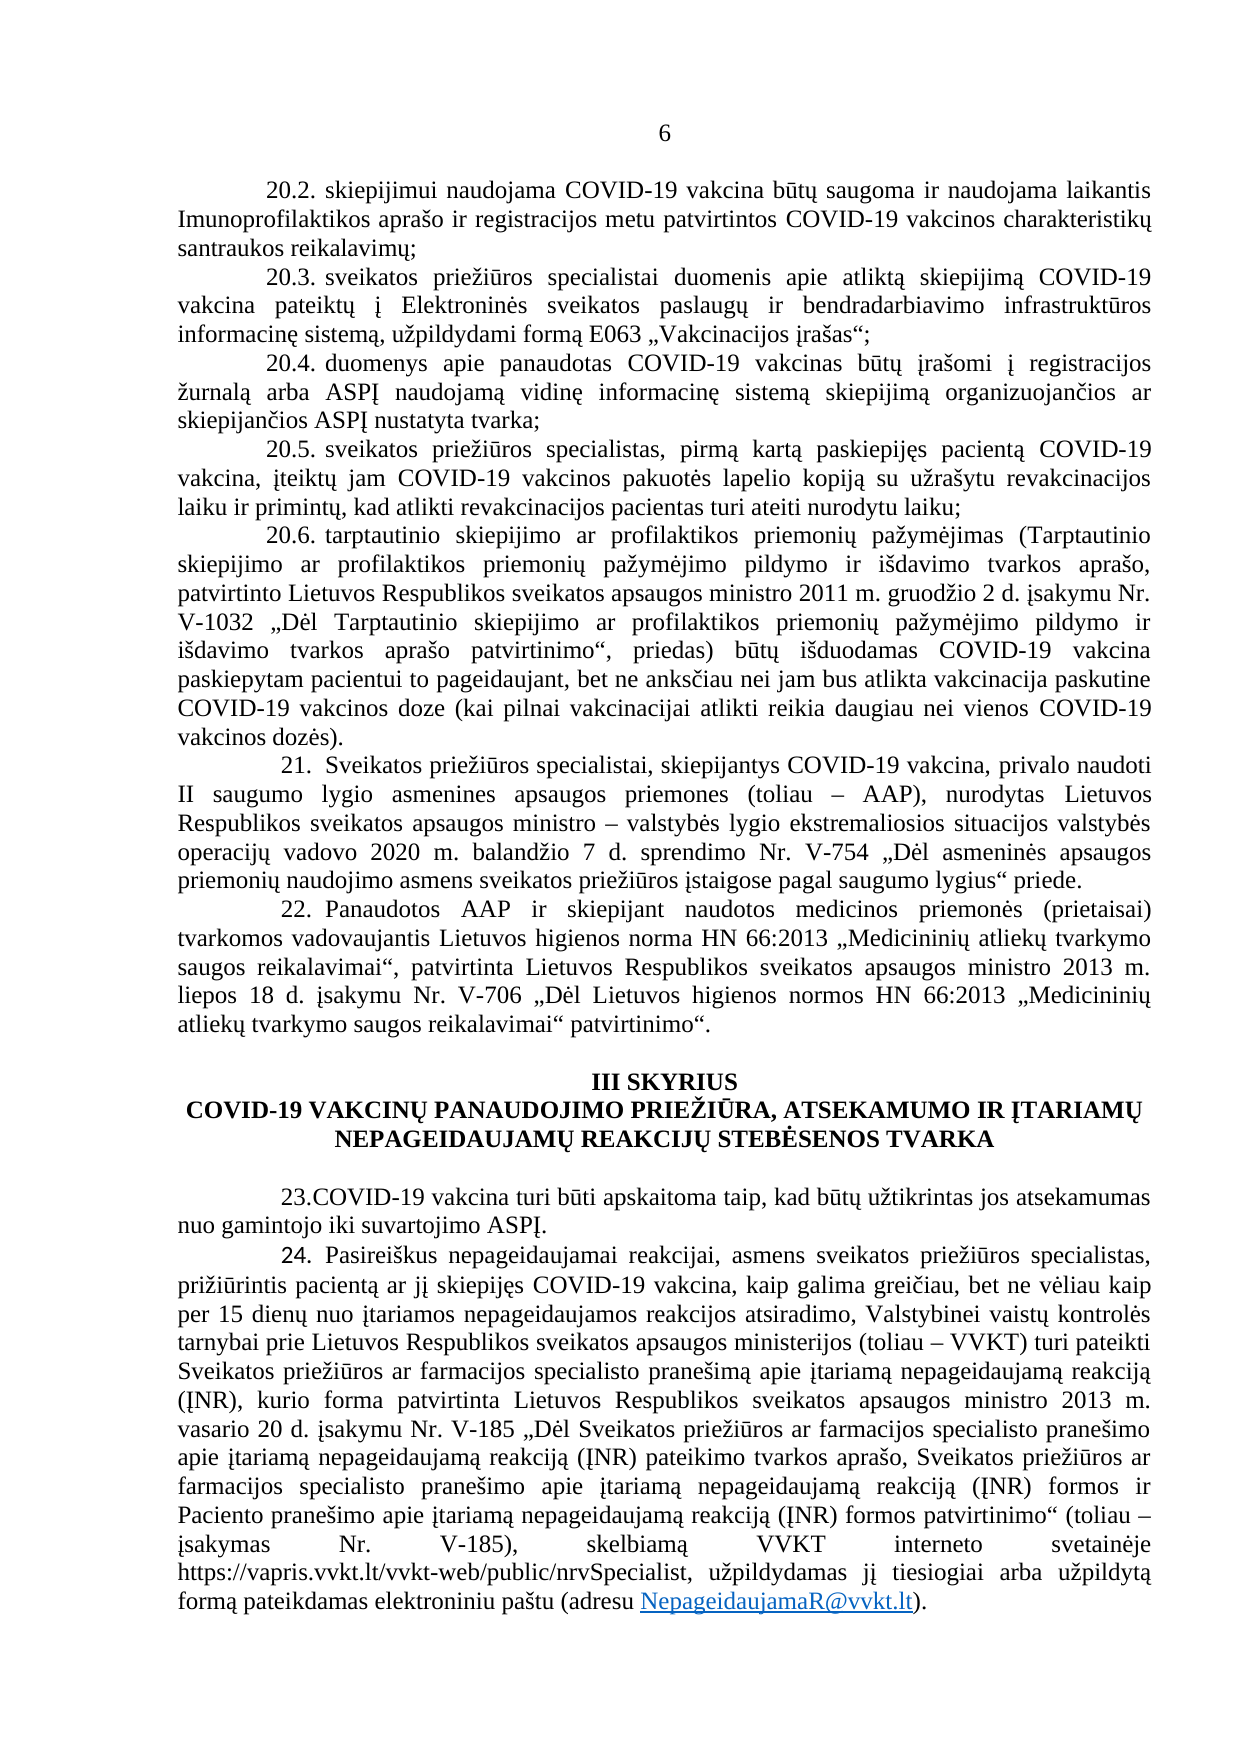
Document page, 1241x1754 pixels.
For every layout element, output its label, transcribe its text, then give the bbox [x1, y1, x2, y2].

text 23. COVID-19 vakcina turi būti apskaitoma taip, kad būtų užtikrintas jos atsekamumas nuo gamintojo iki suvartojimo ASPĮ. [177, 1182, 1152, 1239]
text 20.5. sveikatos priežiūros specialistas, pirmą kartą paskiepijęs pacientą COVID-19 vakcina, įteiktų jam COVID-19 vakcinos pakuotės lapelio kopiją su užrašytu revakcinacijos laiku ir primintų, kad atlikti revakcinacijos pacientas turi ateiti nurodytu laiku; [177, 434, 1152, 521]
text COVID-19 VAKCINŲ PANAUDOJIMO PRIEŽIŪRA, ATSEKAMUMO IR ĮTARIAMŲ NEPAGEIDAUJAMŲ REAKCIJŲ STEBĖSENOS TVARKA [177, 1096, 1152, 1153]
text 24. Pasireiškus nepageidaujamai reakcijai, asmens sveikatos priežiūros specialistas, prižiūrintis pacientą ar jį skiepijęs COVID-19 vakcina, kaip galima greičiau, bet ne vėliau kaip per 15 dienų nuo įtariamos nepageidaujamos reakcijos atsiradimo, Valstybinei vaistų kontrolės tarnybai prie Lietuvos Respublikos sveikatos apsaugos ministerijos (toliau – VVKT) turi pateikti Sveikatos priežiūros ar farmacijos specialisto pranešimą apie įtariamą nepageidaujamą reakciją (ĮNR), kurio forma patvirtinta Lietuvos Respublikos sveikatos apsaugos ministro 2013 m. vasario 20 d. įsakymu Nr. V-185 „Dėl Sveikatos priežiūros ar farmacijos specialisto pranešimo apie įtariamą nepageidaujamą reakciją (ĮNR) pateikimo tvarkos aprašo, Sveikatos priežiūros ar farmacijos specialisto pranešimo apie įtariamą nepageidaujamą reakciją (ĮNR) formos ir Paciento pranešimo apie įtariamą nepageidaujamą reakciją (ĮNR) formos patvirtinimo“ (toliau – įsakymas Nr. V-185), skelbiamą VVKT interneto svetainėje https://vapris.vvkt.lt/vvkt-web/public/nrvSpecialist, užpildydamas jį tiesiogiai arba užpildytą formą pateikdamas elektroniniu paštu (adresu NepageidaujamaR@vvkt.lt). [177, 1239, 1152, 1615]
text 20.3. sveikatos priežiūros specialistai duomenis apie atliktą skiepijimą COVID-19 vakcina pateiktų į Elektroninės sveikatos paslaugų ir bendradarbiavimo infrastruktūros informacinę sistemą, užpildydami formą E063 „Vakcinacijos įrašas“; [177, 262, 1152, 348]
text 20.2. skiepijimui naudojama COVID-19 vakcina būtų saugoma ir naudojama laikantis Imunoprofilaktikos aprašo ir registracijos metu patvirtintos COVID-19 vakcinos charakteristikų santraukos reikalavimų; [177, 176, 1152, 262]
text 20.4. duomenys apie panaudotas COVID-19 vakcinas būtų įrašomi į registracijos žurnalą arba ASPĮ naudojamą vidinę informacinę sistemą skiepijimą organizuojančios ar skiepijančios ASPĮ nustatyta tvarka; [177, 348, 1152, 434]
text III SKYRIUS [177, 1067, 1152, 1096]
text 21. Sveikatos priežiūros specialistai, skiepijantys COVID-19 vakcina, privalo naudoti II saugumo lygio asmenines apsaugos priemones (toliau – AAP), nurodytas Lietuvos Respublikos sveikatos apsaugos ministro – valstybės lygio ekstremaliosios situacijos valstybės operacijų vadovo 2020 m. balandžio 7 d. sprendimo Nr. V-754 „Dėl asmeninės apsaugos priemonių naudojimo asmens sveikatos priežiūros įstaigose pagal saugumo lygius“ priede. [177, 751, 1152, 894]
text 22. Panaudotos AAP ir skiepijant naudotos medicinos priemonės (prietaisai) tvarkomos vadovaujantis Lietuvos higienos norma HN 66:2013 „Medicininių atliekų tvarkymo saugos reikalavimai“, patvirtinta Lietuvos Respublikos sveikatos apsaugos ministro 2013 m. liepos 18 d. įsakymu Nr. V-706 „Dėl Lietuvos higienos normos HN 66:2013 „Medicininių atliekų tvarkymo saugos reikalavimai“ patvirtinimo“. [177, 894, 1152, 1038]
text 20.6. tarptautinio skiepijimo ar profilaktikos priemonių pažymėjimas (Tarptautinio skiepijimo ar profilaktikos priemonių pažymėjimo pildymo ir išdavimo tvarkos aprašo, patvirtinto Lietuvos Respublikos sveikatos apsaugos ministro 2011 m. gruodžio 2 d. įsakymu Nr. V-1032 „Dėl Tarptautinio skiepijimo ar profilaktikos priemonių pažymėjimo pildymo ir išdavimo tvarkos aprašo patvirtinimo“, priedas) būtų išduodamas COVID-19 vakcina paskiepytam pacientui to pageidaujant, bet ne anksčiau nei jam bus atlikta vakcinacija paskutine COVID-19 vakcinos doze (kai pilnai vakcinacijai atlikti reikia daugiau nei vienos COVID-19 vakcinos dozės). [177, 521, 1152, 751]
